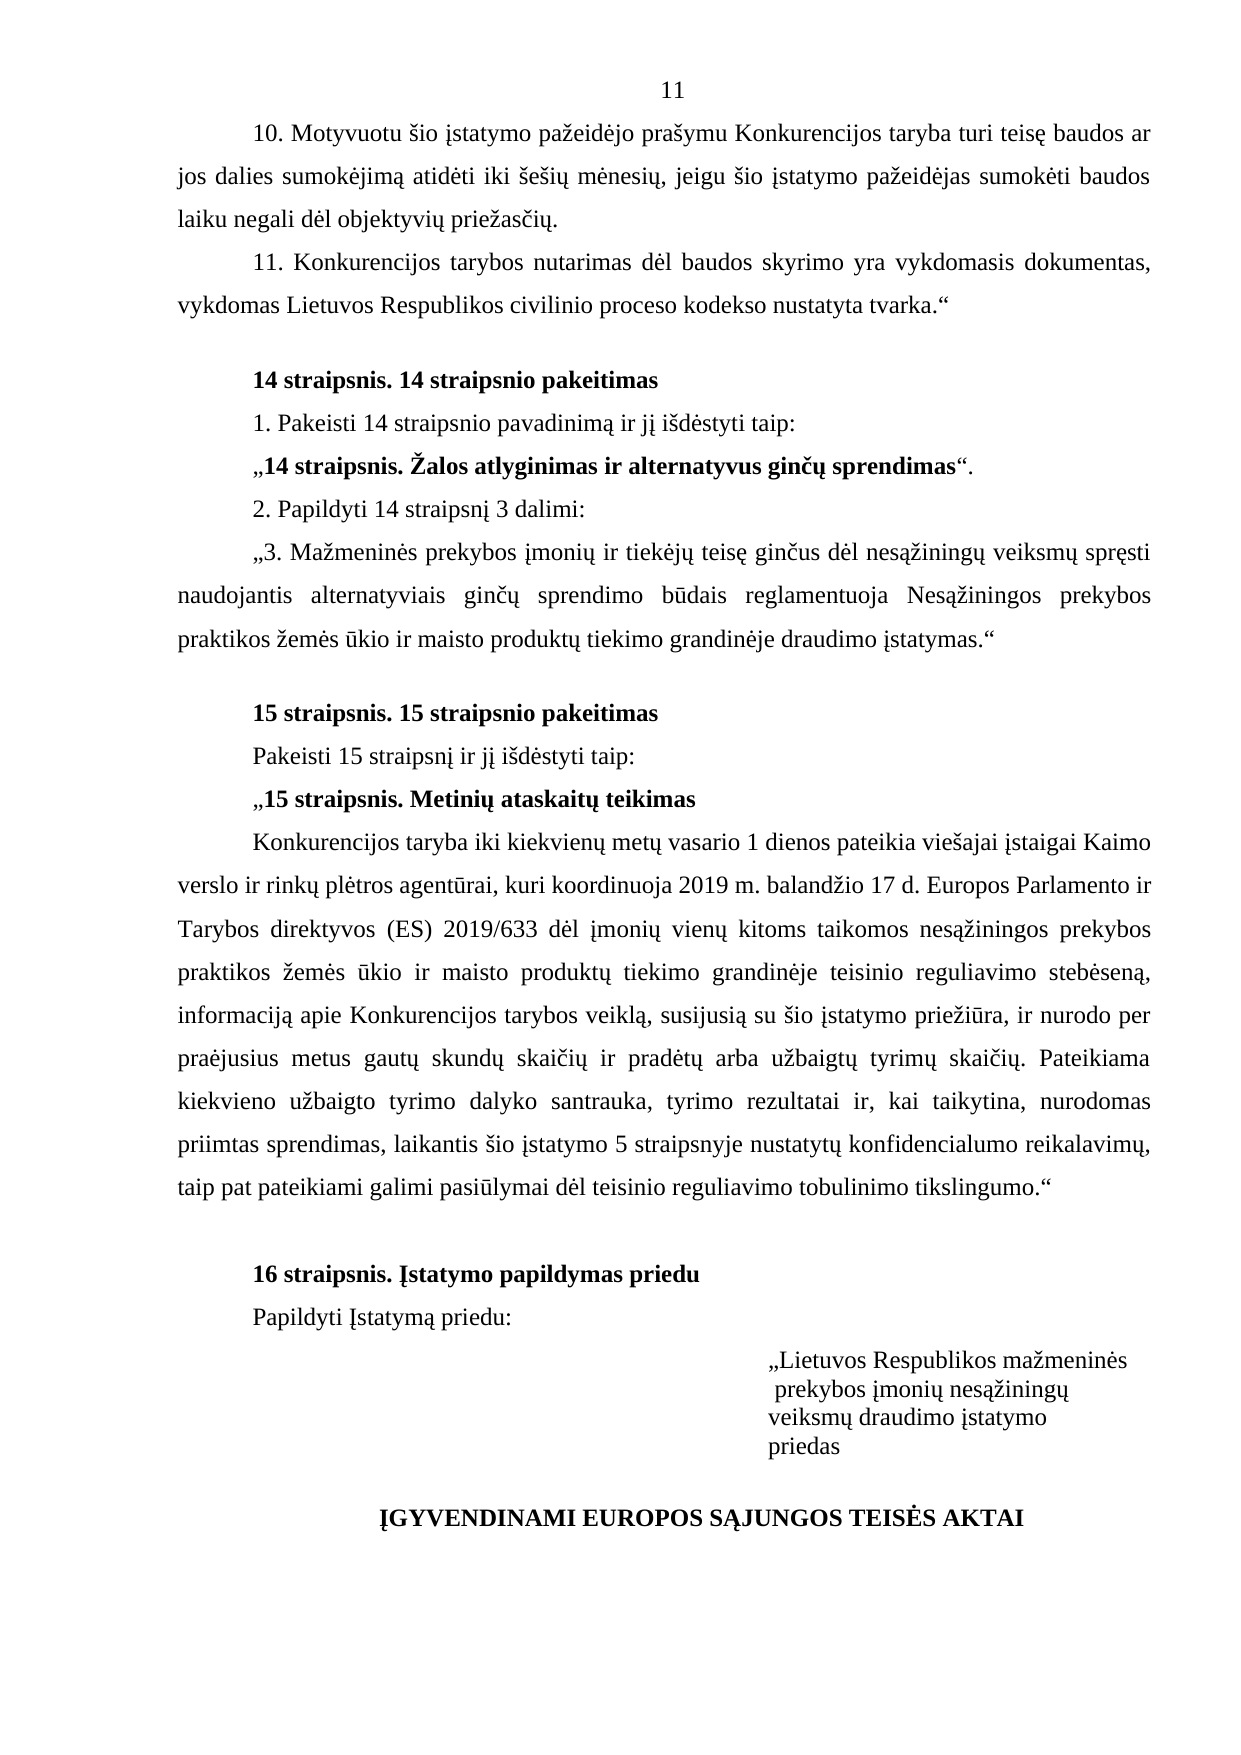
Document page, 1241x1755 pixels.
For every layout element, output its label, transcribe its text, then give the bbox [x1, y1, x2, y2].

text „3. Mažmeninės prekybos įmonių ir tiekėjų teisę ginčus dėl nesąžiningų veiksmų spręsti naudojantis alternatyviais ginčų sprendimo būdais reglamentuoja Nesąžiningos prekybos praktikos žemės ūkio ir maisto produktų tiekimo grandinėje draudimo įstatymas.“ [177, 537, 1152, 652]
text 15 straipsnis. 15 straipsnio pakeitimas [177, 698, 1152, 727]
text priedas [177, 1431, 1152, 1460]
text „15 straipsnis. Metinių ataskaitų teikimas [177, 784, 1152, 813]
text „14 straipsnis. Žalos atlyginimas ir alternatyvus ginčų sprendimas“. [177, 451, 1152, 480]
text Pakeisti 15 straipsnį ir jį išdėstyti taip: [177, 741, 1152, 770]
text 2. Papildyti 14 straipsnį 3 dalimi: [177, 494, 1152, 523]
text prekybos įmonių nesąžiningų [177, 1374, 1152, 1402]
text 11. Konkurencijos tarybos nutarimas dėl baudos skyrimo yra vykdomasis dokumentas, vykdomas Lietuvos Respublikos civilinio proceso kodekso nustatyta tvarka.“ [177, 247, 1152, 319]
text veiksmų draudimo įstatymo [177, 1402, 1152, 1431]
text 1. Pakeisti 14 straipsnio pavadinimą ir jį išdėstyti taip: [177, 408, 1152, 437]
text 16 straipsnis. Įstatymo papildymas priedu [177, 1259, 1152, 1287]
text 10. Motyvuotu šio įstatymo pažeidėjo prašymu Konkurencijos taryba turi teisę baudos ar jos dalies sumokėjimą atidėti iki šešių mėnesių, jeigu šio įstatymo pažeidėjas sumokėti baudos laiku negali dėl objektyvių priežasčių. [177, 118, 1152, 233]
text Papildyti Įstatymą priedu: [177, 1302, 1152, 1331]
text Konkurencijos taryba iki kiekvienų metų vasario 1 dienos pateikia viešajai įstaigai Kaimo verslo ir rinkų plėtros agentūrai, kuri koordinuoja 2019 m. balandžio 17 d. Europos Parlamento ir Tarybos direktyvos (ES) 2019/633 dėl įmonių vienų kitoms taikomos nesąžiningos prekybos praktikos žemės ūkio ir maisto produktų tiekimo grandinėje teisinio reguliavimo stebėseną, informaciją apie Konkurencijos tarybos veiklą, susijusią su šio įstatymo priežiūra, ir nurodo per praėjusius metus gautų skundų skaičių ir pradėtų arba užbaigtų tyrimų skaičių. Pateikiama kiekvieno užbaigto tyrimo dalyko santrauka, tyrimo rezultatai ir, kai taikytina, nurodomas priimtas sprendimas, laikantis šio įstatymo 5 straipsnyje nustatytų konfidencialumo reikalavimų, taip pat pateikiami galimi pasiūlymai dėl teisinio reguliavimo tobulinimo tikslingumo.“ [177, 827, 1152, 1201]
text „Lietuvos Respublikos mažmeninės [177, 1345, 1152, 1374]
text ĮGYVENDINAMI EUROPOS SĄJUNGOS TEISĖS AKTAI [177, 1503, 1152, 1532]
text 14 straipsnis. 14 straipsnio pakeitimas [177, 365, 1152, 394]
